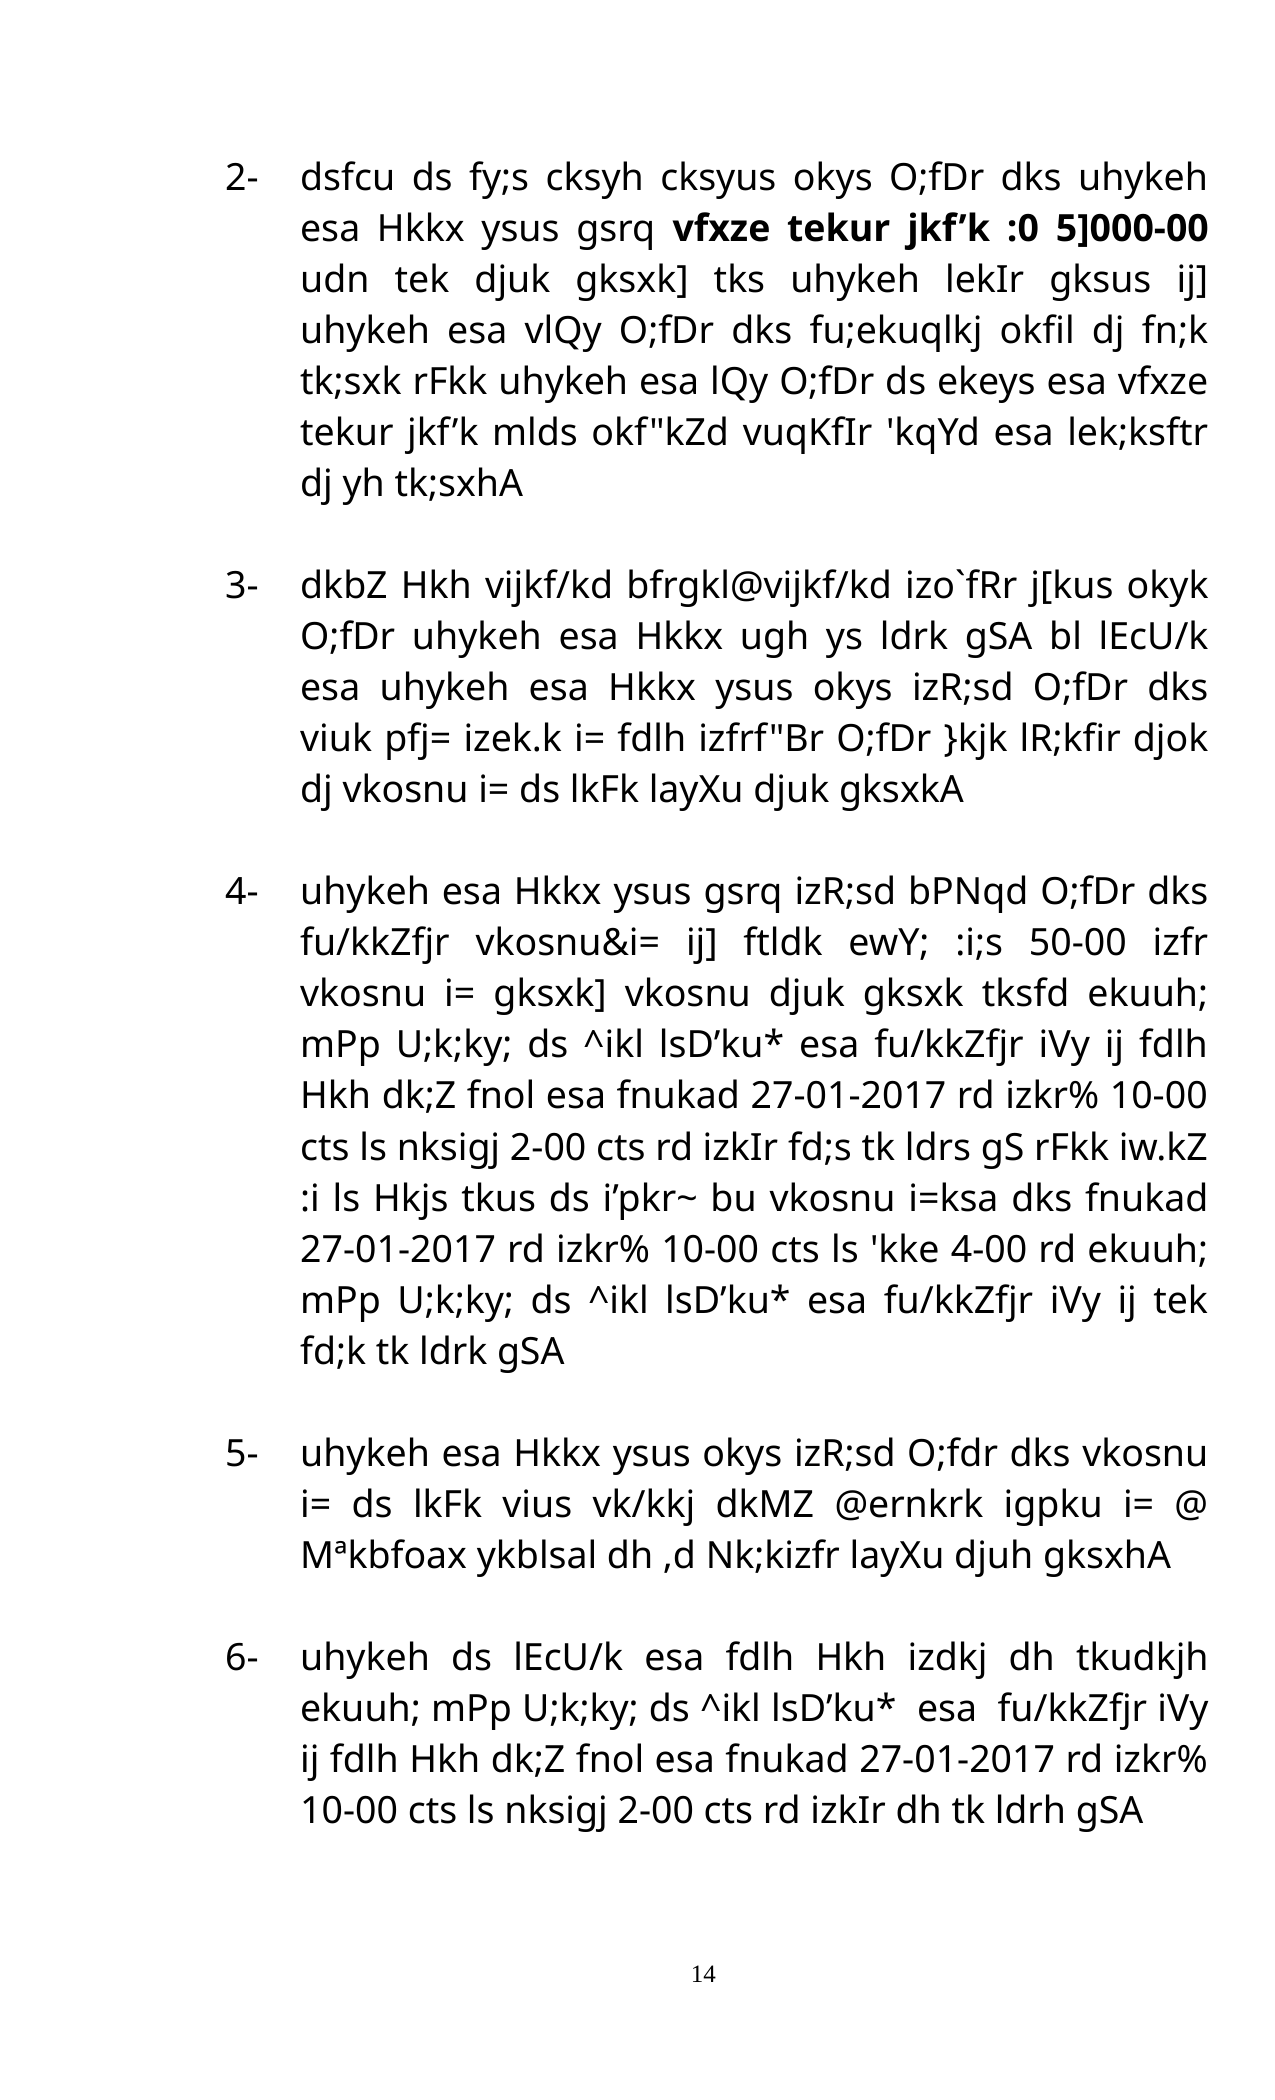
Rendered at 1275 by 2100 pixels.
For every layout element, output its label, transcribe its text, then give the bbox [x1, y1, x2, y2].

text 6- uhykeh ds lEcU/k esa fdlh Hkh izdkj dh tkudkjh ekuuh; mPp U;k;ky; ds ^ikl lsD’ku* esa fu/kkZfjr iVy ij fdlh Hkh dk;Z fnol esa fnukad 27-01-2017 rd izkr% 10-00 cts ls nksigj 2-00 cts rd izkIr dh tk ldrh gSA [225, 1630, 1209, 1834]
text 2- dsfcu ds fy;s cksyh cksyus okys O;fDr dks uhykeh esa Hkkx ysus gsrq vfxze tekur jkf’k :0 5]000-00 udn tek djuk gksxk] tks uhykeh lekIr gksus ij] uhykeh esa vlQy O;fDr dks fu;ekuqlkj okfil dj fn;k tk;sxk rFkk uhykeh esa lQy O;fDr ds ekeys esa vfxze tekur jkf’k mlds okf"kZd vuqKfIr 'kqYd esa lek;ksftr dj yh tk;sxhA [225, 150, 1209, 507]
text 3- dkbZ Hkh vijkf/kd bfrgkl@vijkf/kd izo`fRr j[kus okyk O;fDr uhykeh esa Hkkx ugh ys ldrk gSA bl lEcU/k esa uhykeh esa Hkkx ysus okys izR;sd O;fDr dks viuk pfj= izek.k i= fdlh izfrf"Br O;fDr }kjk lR;kfir djok dj vkosnu i= ds lkFk layXu djuk gksxkA [225, 558, 1209, 813]
text 4- uhykeh esa Hkkx ysus gsrq izR;sd bPNqd O;fDr dks fu/kkZfjr vkosnu&i= ij] ftldk ewY; :i;s 50-00 izfr vkosnu i= gksxk] vkosnu djuk gksxk tksfd ekuuh; mPp U;k;ky; ds ^ikl lsD’ku* esa fu/kkZfjr iVy ij fdlh Hkh dk;Z fnol esa fnukad 27-01-2017 rd izkr% 10-00 cts ls nksigj 2-00 cts rd izkIr fd;s tk ldrs gS rFkk iw.kZ :i ls Hkjs tkus ds i’pkr~ bu vkosnu i=ksa dks fnukad 27-01-2017 rd izkr% 10-00 cts ls 'kke 4-00 rd ekuuh; mPp U;k;ky; ds ^ikl lsD’ku* esa fu/kkZfjr iVy ij tek fd;k tk ldrk gSA [225, 864, 1209, 1375]
text 5- uhykeh esa Hkkx ysus okys izR;sd O;fdr dks vkosnu i= ds lkFk vius vk/kkj dkMZ @ernkrk igpku i= @ Mªkbfoax ykblsal dh ,d Nk;kizfr layXu djuh gksxhA [225, 1426, 1209, 1579]
